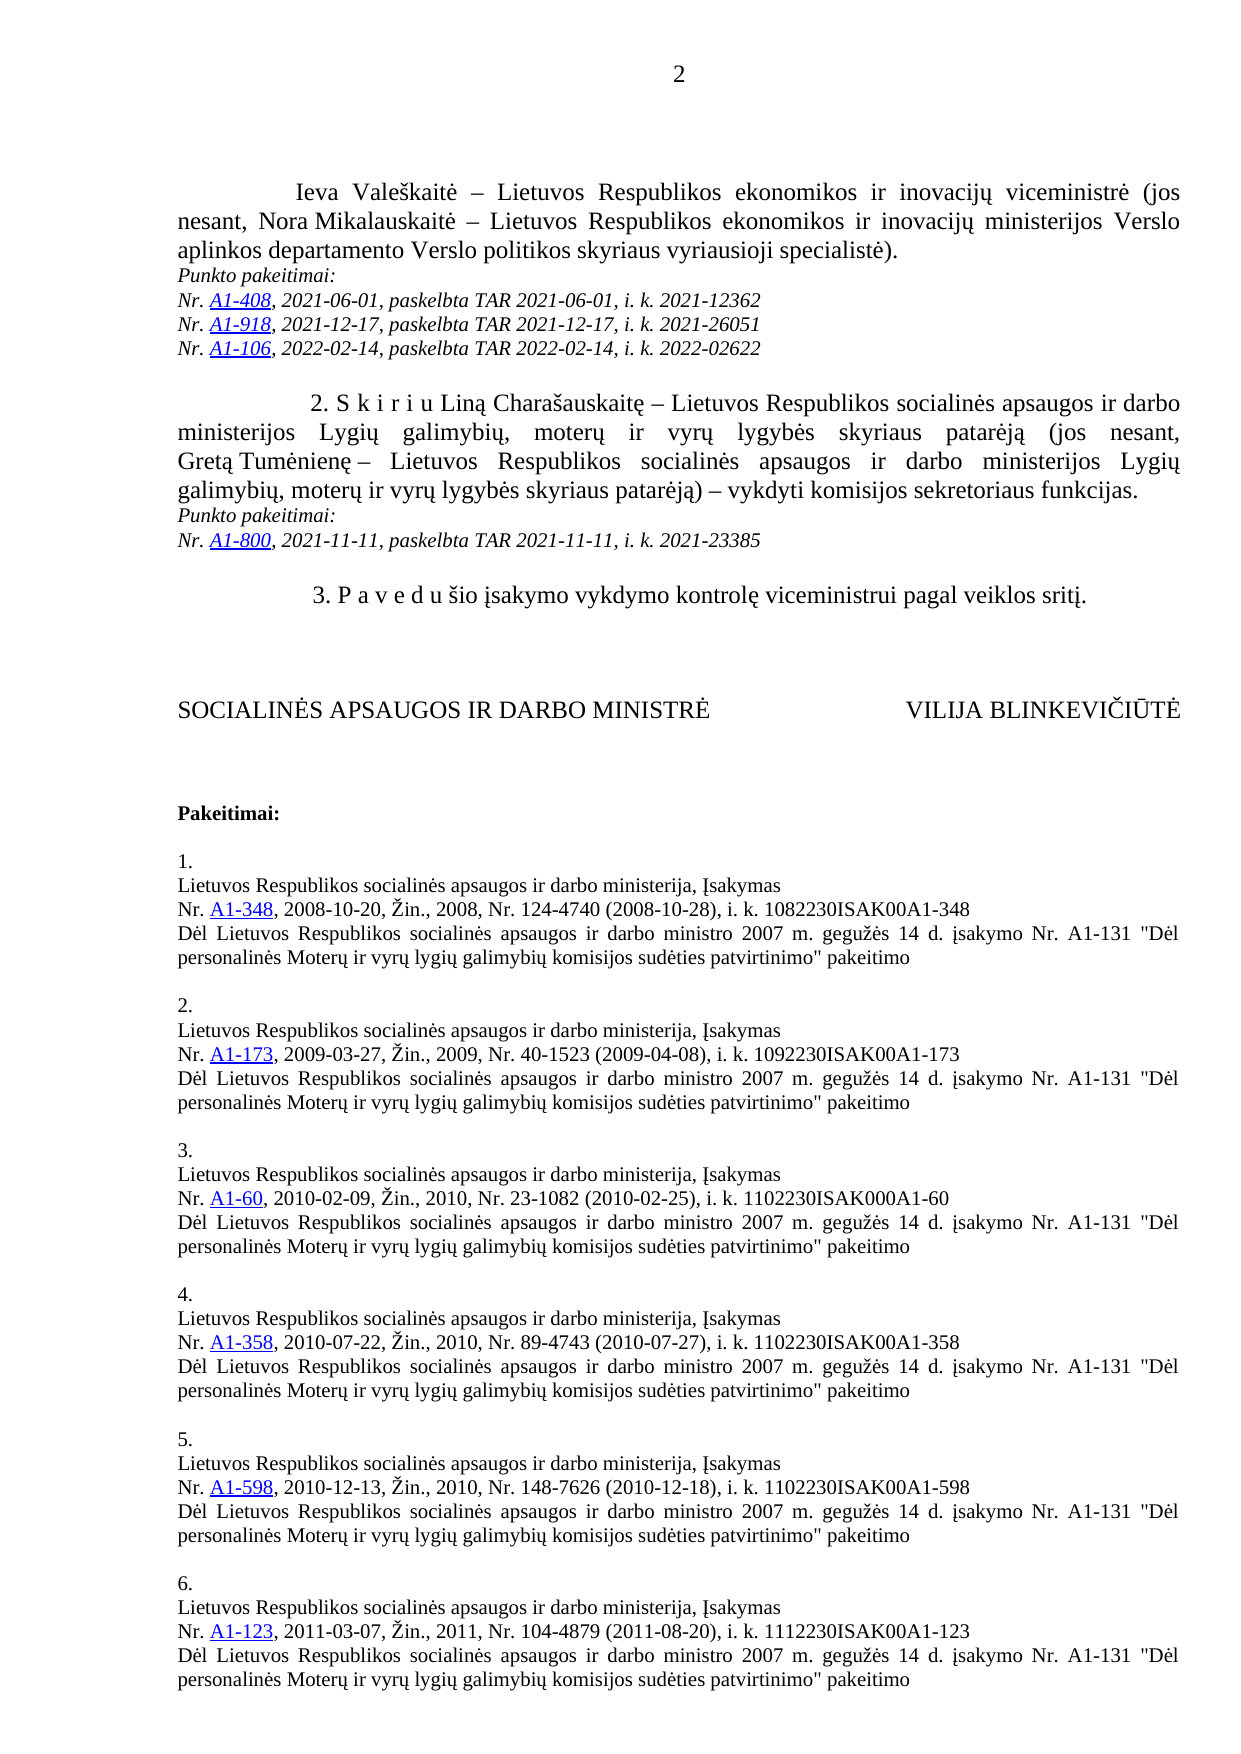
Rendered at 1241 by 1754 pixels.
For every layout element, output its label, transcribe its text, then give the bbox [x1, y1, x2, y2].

text Lietuvos Respublikos socialinės apsaugos ir darbo ministerija, Įsakymas [177, 1306, 1181, 1330]
text Nr. A1-348, 2008-10-20, Žin., 2008, Nr. 124-4740 (2008-10-28), i. k. 1082230ISAK00A1-348 [177, 897, 1181, 921]
text Lietuvos Respublikos socialinės apsaugos ir darbo ministerija, Įsakymas [177, 1017, 1181, 1042]
text 3. P a v e d u šio įsakymo vykdymo kontrolę viceministrui pagal veiklos sritį. [177, 580, 1181, 609]
text 2. S k i r i u Liną Charašauskaitę – Lietuvos Respublikos socialinės apsaugos ir darbo ministerijos Lygių galimybių, moterų ir vyrų lygybės skyriaus patarėją (jos nesant, Gretą Tumėnienę – Lietuvos Respublikos socialinės apsaugos ir darbo ministerijos Lygių galimybių, moterų ir vyrų lygybės skyriaus patarėją) – vykdyti komisijos sekretoriaus funkcijas. [177, 388, 1181, 503]
text 6. [177, 1571, 1181, 1595]
text Nr. A1-408, 2021-06-01, paskelbta TAR 2021-06-01, i. k. 2021-12362 [177, 287, 1181, 312]
text Lietuvos Respublikos socialinės apsaugos ir darbo ministerija, Įsakymas [177, 1451, 1181, 1475]
text Dėl Lietuvos Respublikos socialinės apsaugos ir darbo ministro 2007 m. gegužės 14 d. įsakymo Nr. A1-131 "Dėl personalinės Moterų ir vyrų lygių galimybių komisijos sudėties patvirtinimo" pakeitimo [177, 1354, 1181, 1402]
text Punkto pakeitimai: [177, 503, 1181, 527]
text Lietuvos Respublikos socialinės apsaugos ir darbo ministerija, Įsakymas [177, 873, 1181, 897]
text Dėl Lietuvos Respublikos socialinės apsaugos ir darbo ministro 2007 m. gegužės 14 d. įsakymo Nr. A1-131 "Dėl personalinės Moterų ir vyrų lygių galimybių komisijos sudėties patvirtinimo" pakeitimo [177, 921, 1181, 969]
text Nr. A1-598, 2010-12-13, Žin., 2010, Nr. 148-7626 (2010-12-18), i. k. 1102230ISAK00A1-598 [177, 1475, 1181, 1499]
text Nr. A1-106, 2022-02-14, paskelbta TAR 2022-02-14, i. k. 2022-02622 [177, 336, 1181, 360]
text 1. [177, 849, 1181, 873]
text Pakeitimai: [177, 801, 1181, 825]
text Nr. A1-800, 2021-11-11, paskelbta TAR 2021-11-11, i. k. 2021-23385 [177, 527, 1181, 552]
text Nr. A1-918, 2021-12-17, paskelbta TAR 2021-12-17, i. k. 2021-26051 [177, 312, 1181, 336]
text Nr. A1-358, 2010-07-22, Žin., 2010, Nr. 89-4743 (2010-07-27), i. k. 1102230ISAK00A1-358 [177, 1330, 1181, 1354]
text Nr. A1-173, 2009-03-27, Žin., 2009, Nr. 40-1523 (2009-04-08), i. k. 1092230ISAK00A1-173 [177, 1042, 1181, 1066]
text Lietuvos Respublikos socialinės apsaugos ir darbo ministerija, Įsakymas [177, 1162, 1181, 1186]
text Dėl Lietuvos Respublikos socialinės apsaugos ir darbo ministro 2007 m. gegužės 14 d. įsakymo Nr. A1-131 "Dėl personalinės Moterų ir vyrų lygių galimybių komisijos sudėties patvirtinimo" pakeitimo [177, 1066, 1181, 1114]
text 5. [177, 1427, 1181, 1451]
text Dėl Lietuvos Respublikos socialinės apsaugos ir darbo ministro 2007 m. gegužės 14 d. įsakymo Nr. A1-131 "Dėl personalinės Moterų ir vyrų lygių galimybių komisijos sudėties patvirtinimo" pakeitimo [177, 1210, 1181, 1258]
text 4. [177, 1282, 1181, 1306]
text 2. [177, 993, 1181, 1017]
text Nr. A1-123, 2011-03-07, Žin., 2011, Nr. 104-4879 (2011-08-20), i. k. 1112230ISAK00A1-123 [177, 1619, 1181, 1643]
text 3. [177, 1138, 1181, 1162]
text Punkto pakeitimai: [177, 263, 1181, 287]
text Dėl Lietuvos Respublikos socialinės apsaugos ir darbo ministro 2007 m. gegužės 14 d. įsakymo Nr. A1-131 "Dėl personalinės Moterų ir vyrų lygių galimybių komisijos sudėties patvirtinimo" pakeitimo [177, 1499, 1181, 1547]
text SOCIALINĖS APSAUGOS IR DARBO MINISTRĖ VILIJA BLINKEVIČIŪTĖ [177, 695, 1181, 724]
text Nr. A1-60, 2010-02-09, Žin., 2010, Nr. 23-1082 (2010-02-25), i. k. 1102230ISAK000A1-60 [177, 1186, 1181, 1210]
text Lietuvos Respublikos socialinės apsaugos ir darbo ministerija, Įsakymas [177, 1595, 1181, 1619]
text Dėl Lietuvos Respublikos socialinės apsaugos ir darbo ministro 2007 m. gegužės 14 d. įsakymo Nr. A1-131 "Dėl personalinės Moterų ir vyrų lygių galimybių komisijos sudėties patvirtinimo" pakeitimo [177, 1643, 1181, 1691]
text Ieva Valeškaitė – Lietuvos Respublikos ekonomikos ir inovacijų viceministrė (jos nesant, Nora Mikalauskaitė – Lietuvos Respublikos ekonomikos ir inovacijų ministerijos Verslo aplinkos departamento Verslo politikos skyriaus vyriausioji specialistė). [177, 177, 1181, 263]
